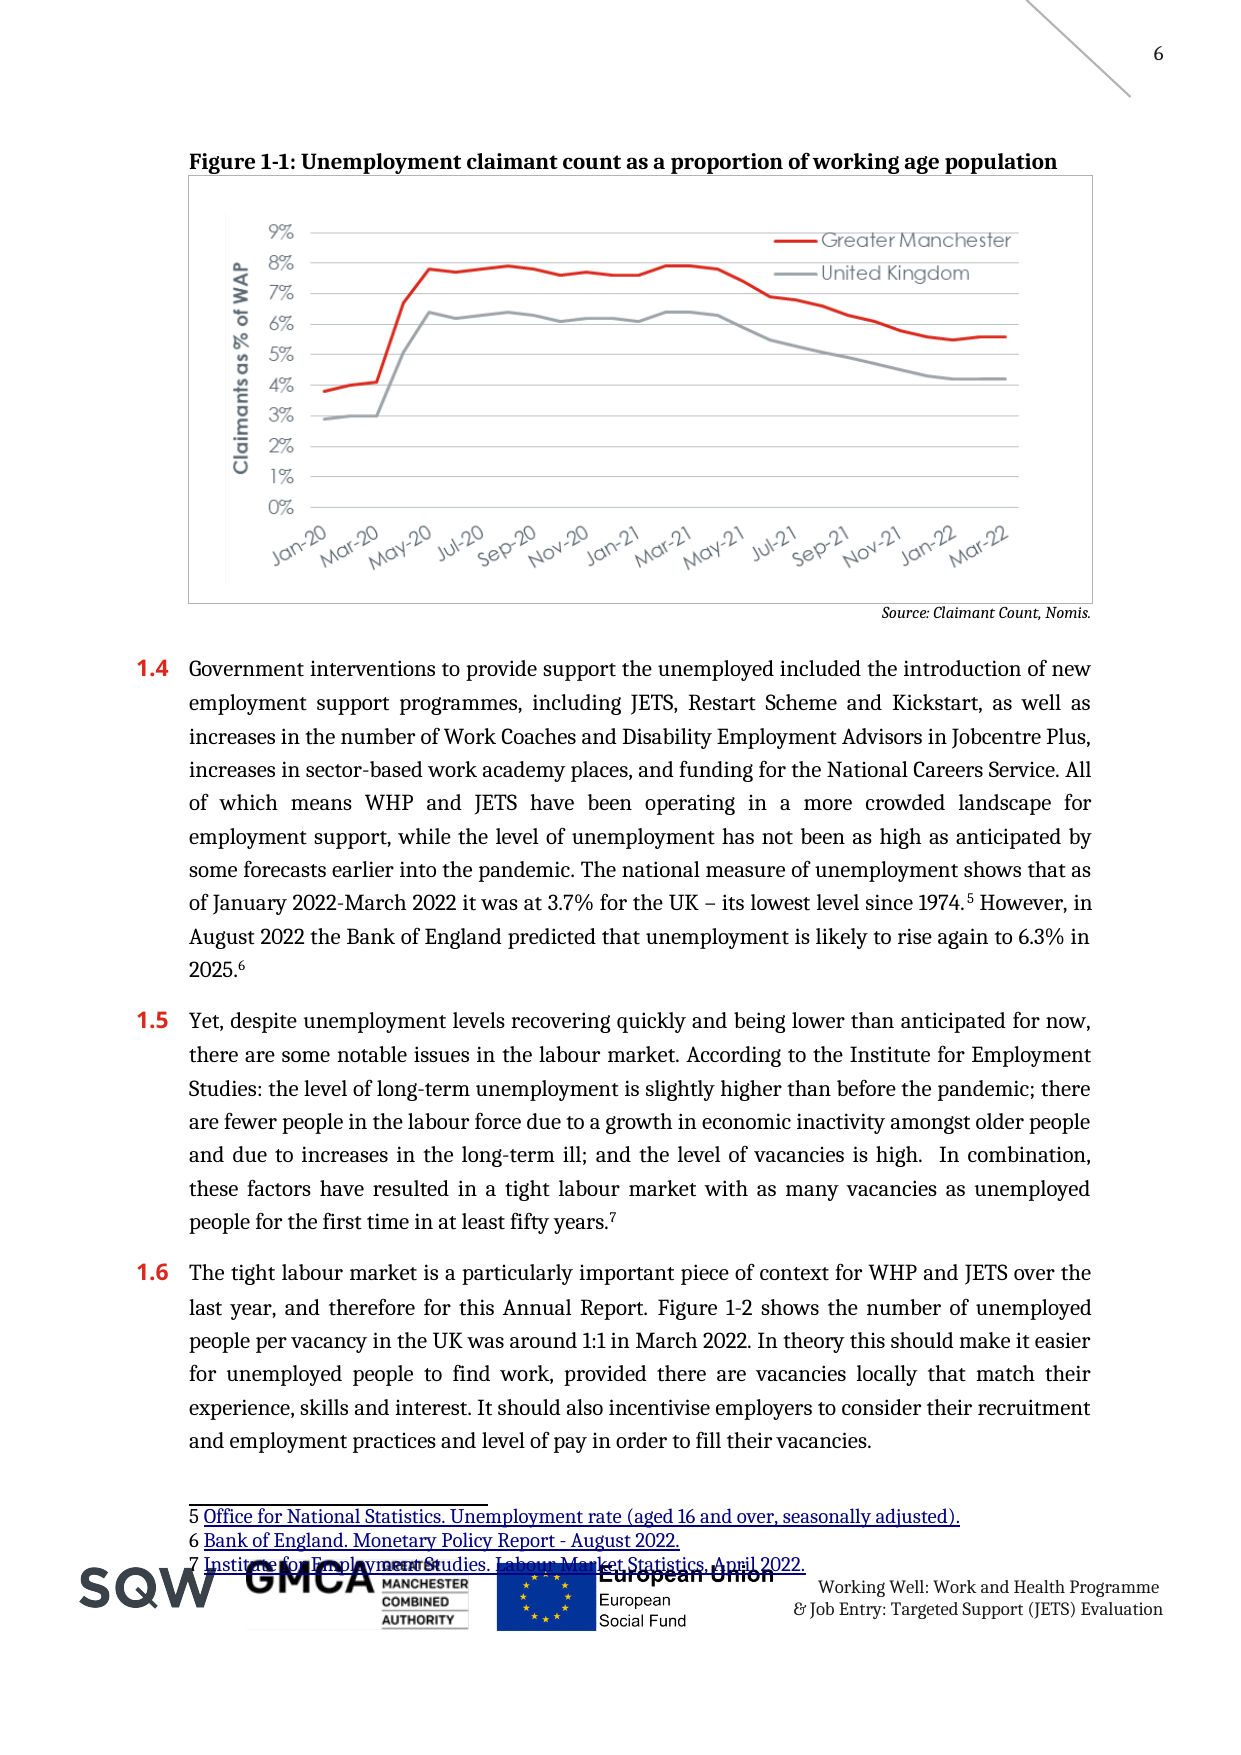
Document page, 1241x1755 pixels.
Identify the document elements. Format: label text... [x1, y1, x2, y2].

list Government interventions to provide support the unemployed included the introduction of new employment support programmes, including JETS, Restart Scheme and Kickstart, as well as increases in the number of Work Coaches and Disability Employment Advisors in Jobcentre Plus, increases in sector-based work academy places, and funding for the National Careers Service. All of which means WHP and JETS have been operating in a more crowded landscape for employment support, while the level of unemployment has not been as high as anticipated by some forecasts earlier into the pandemic. The national measure of unemployment shows that as of January 2022-March 2022 it was at 3.7% for the UK – its lowest level since 1974. However, in August 2022 the Bank of England predicted that unemployment is likely to rise again to 6.3% in 2025. [136, 650, 1093, 983]
list Institute for Employment Studies. Labour Market Statistics, April 2022. [189, 1553, 1093, 1577]
text Figure 1‑1: Unemployment claimant count as a proportion of working age population [189, 142, 1093, 175]
list Yet, despite unemployment levels recovering quickly and being lower than anticipated for now, there are some notable issues in the labour market. According to the Institute for Employment Studies: the level of long-term unemployment is slightly higher than before the pandemic; there are fewer people in the labour force due to a growth in economic inactivity amongst older people and due to increases in the long-term ill; and the level of vacancies is high. In combination, these factors have resulted in a tight labour market with as many vacancies as unemployed people for the first time in at least fifty years. [136, 1002, 1093, 1235]
list The tight labour market is a particularly important piece of context for WHP and JETS over the last year, and therefore for this Annual Report. Figure 1‑2 shows the number of unemployed people per vacancy in the UK was around 1:1 in March 2022. In theory this should make it easier for unemployed people to find work, provided there are vacancies locally that match their experience, skills and interest. It should also incentivise employers to consider their recruitment and employment practices and level of pay in order to fill their vacancies. [136, 1254, 1093, 1454]
list Office for National Statistics. Unemployment rate (aged 16 and over, seasonally adjusted). [189, 1505, 1093, 1529]
table_header [189, 176, 1092, 603]
text Source: Claimant Count, Nomis. [189, 604, 1093, 623]
list Bank of England. Monetary Policy Report - August 2022. [189, 1529, 1093, 1553]
